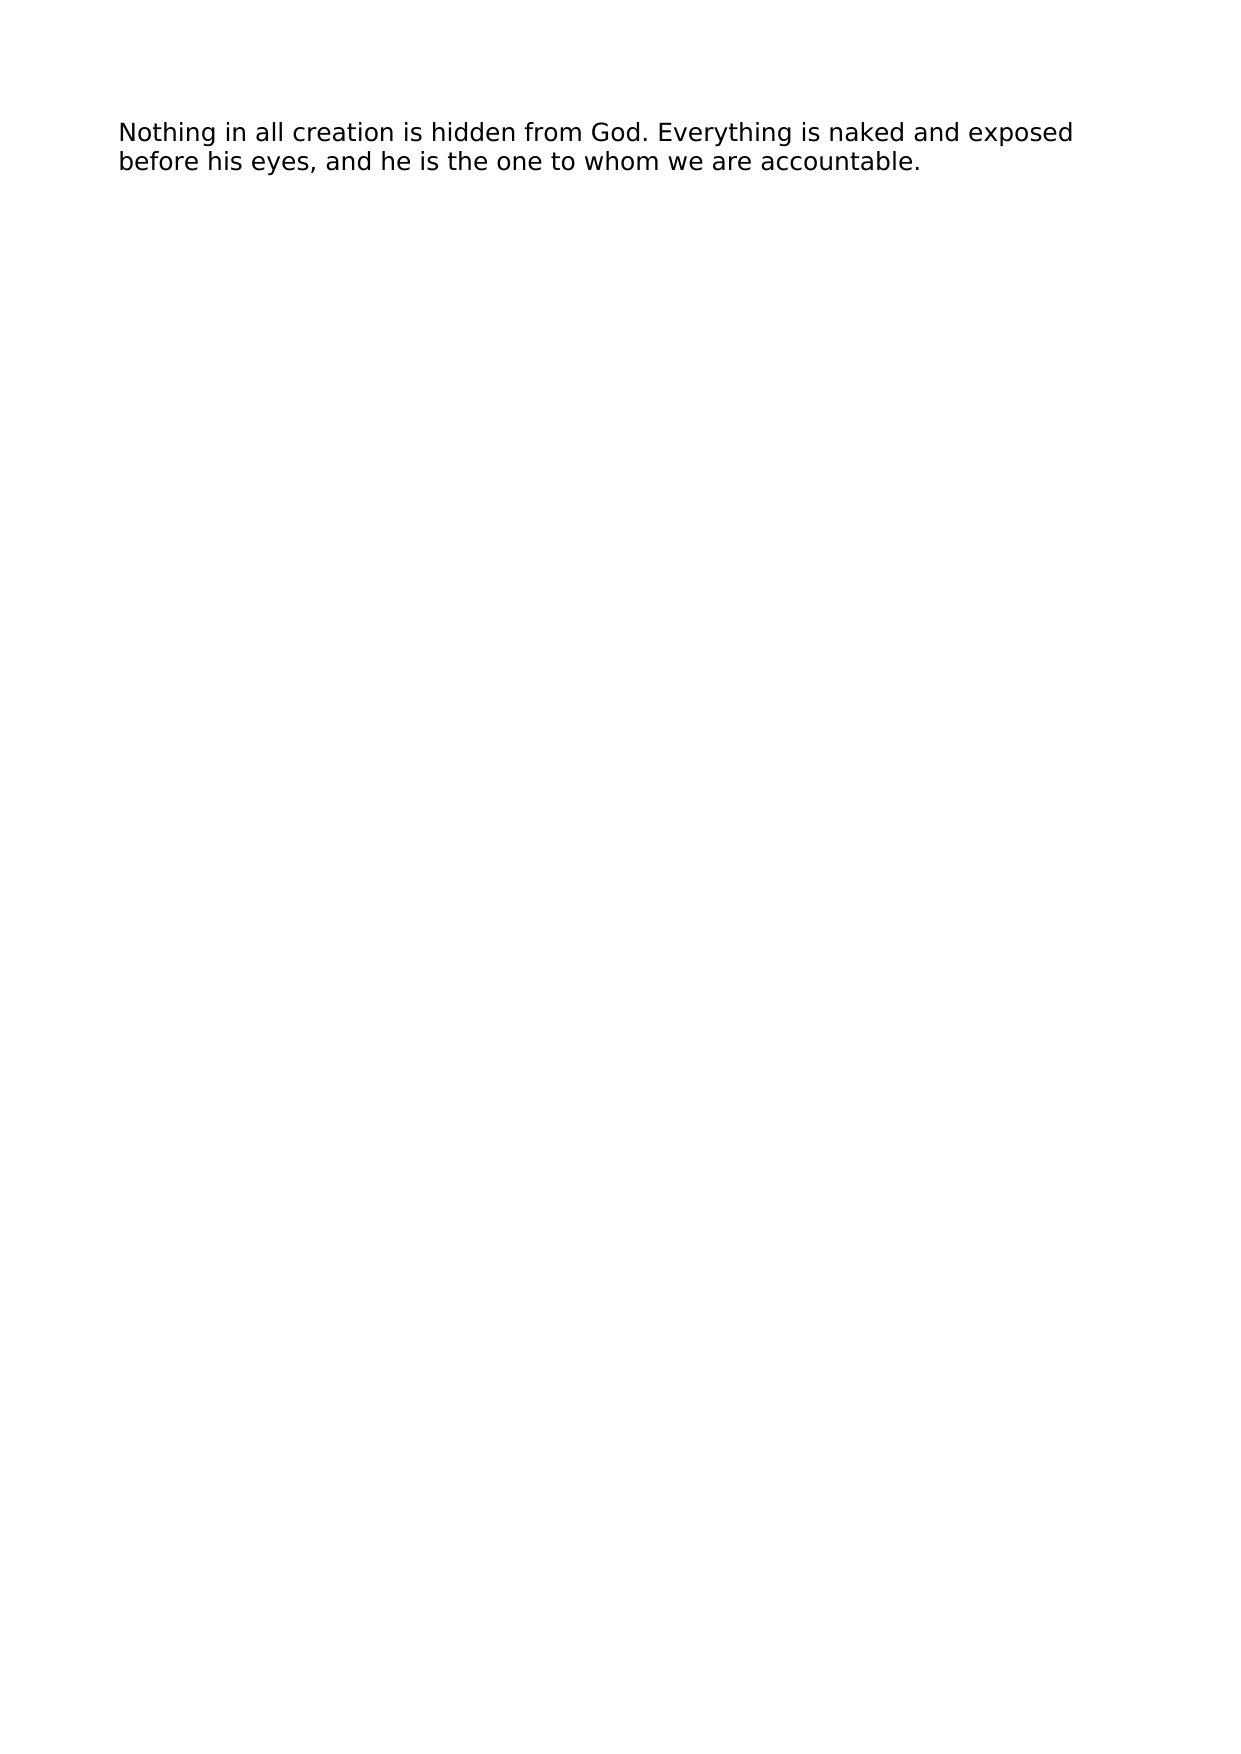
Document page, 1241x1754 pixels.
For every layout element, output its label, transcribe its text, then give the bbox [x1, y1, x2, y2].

text Nothing in all creation is hidden from God. Everything is naked and exposed before his eyes, and he is the one to whom we are accountable. [118, 118, 1122, 176]
